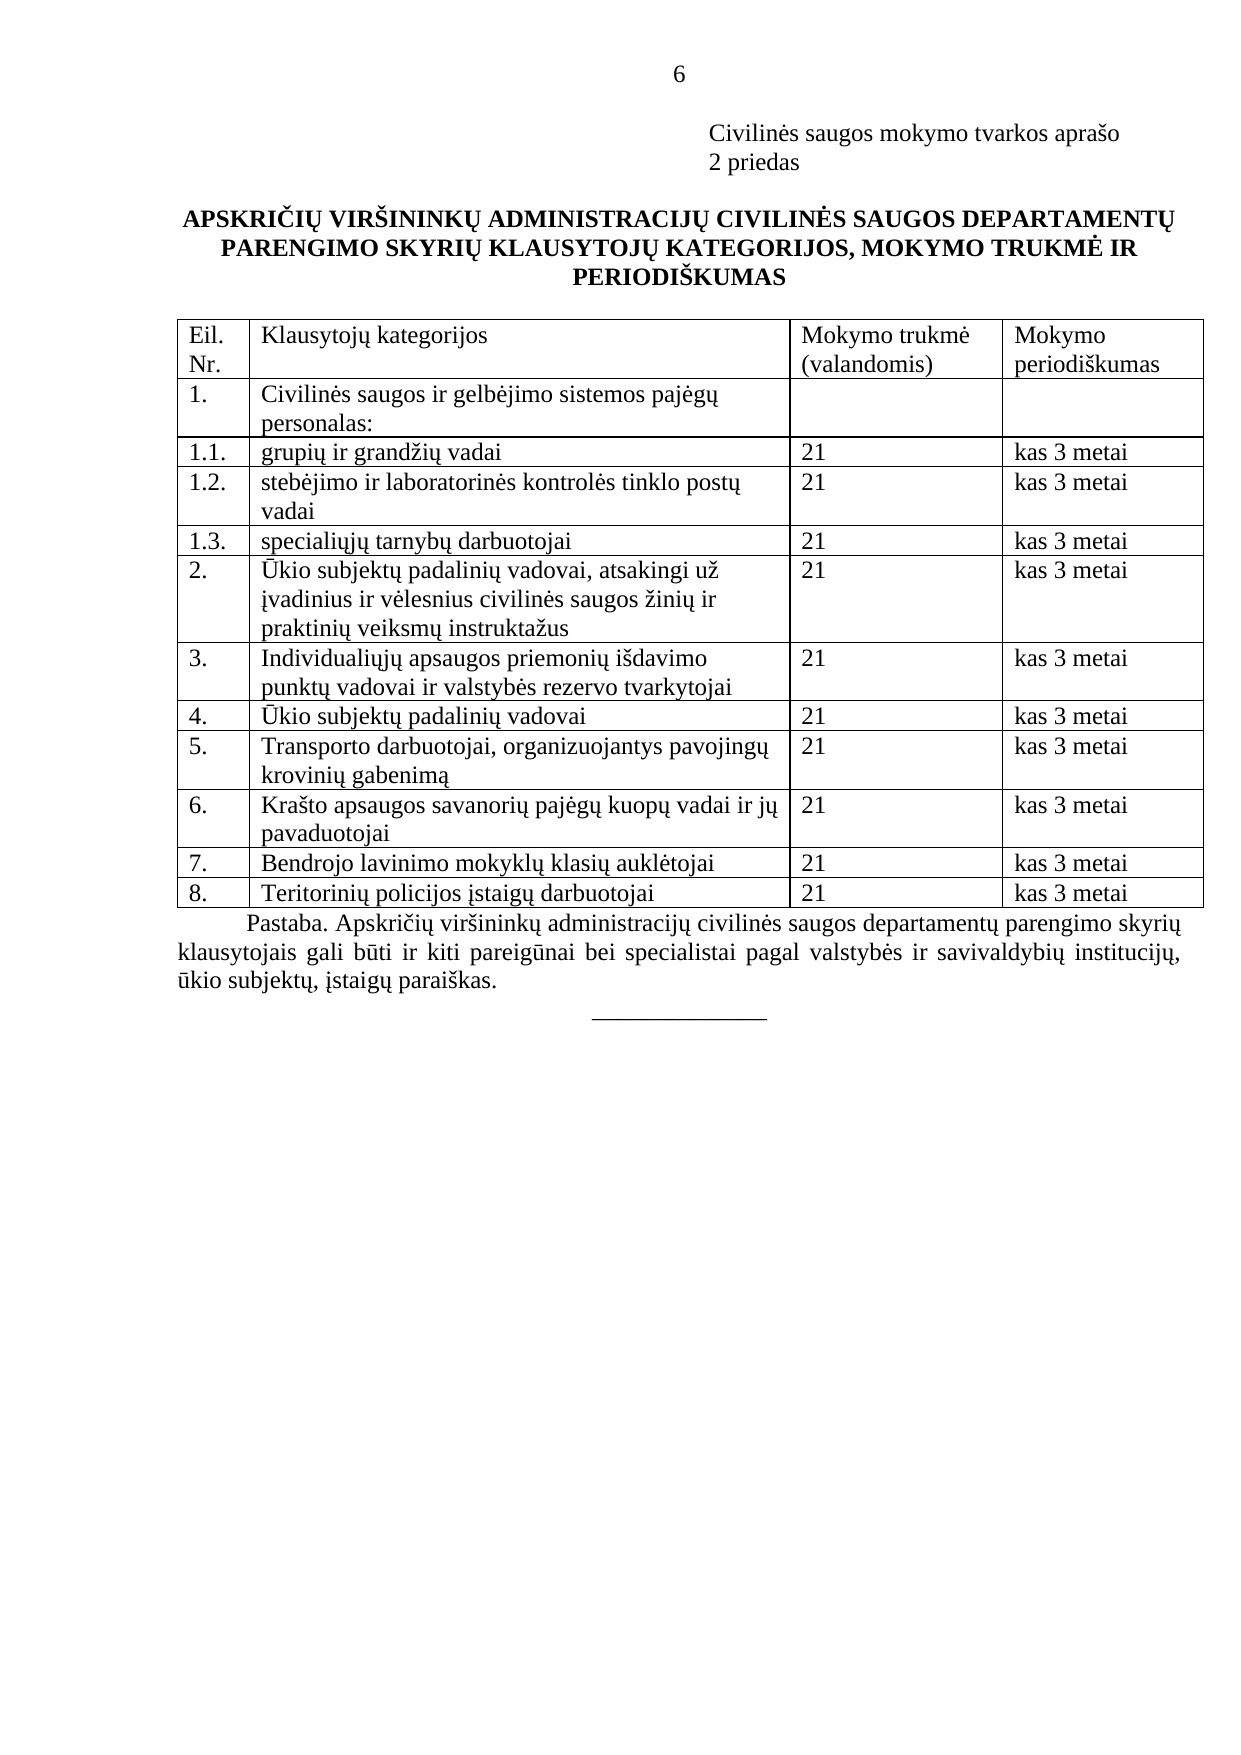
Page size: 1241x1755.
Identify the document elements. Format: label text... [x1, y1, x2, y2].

table_cell kas 3 metai [1003, 731, 1203, 789]
table_cell Individualiųjų apsaugos priemonių išdavimo punktų vadovai ir valstybės rezervo tvarkytojai [250, 643, 789, 700]
table_cell 1.3. [178, 526, 249, 554]
table_cell 21 [791, 643, 1002, 700]
table_cell 21 [791, 701, 1002, 730]
table_cell Ūkio subjektų padalinių vadovai [250, 701, 789, 730]
table_cell 2. [178, 556, 249, 642]
table_cell 8. [178, 878, 249, 907]
table_cell 21 [791, 790, 1002, 847]
table_cell 4. [178, 701, 249, 730]
text APSKRIČIŲ VIRŠININKŲ ADMINISTRACIJŲ CIVILINĖS SAUGOS DEPARTAMENTŲ PARENGIMO SKYRIŲ KLAUSYTOJŲ KATEGORIJOS, MOKYMO TRUKMĖ IR PERIODIŠKUMAS [177, 204, 1181, 291]
table_cell kas 3 metai [1003, 556, 1203, 642]
table_cell grupių ir grandžių vadai [250, 438, 789, 466]
table_cell Krašto apsaugos savanorių pajėgų kuopų vadai ir jų pavaduotojai [250, 790, 789, 847]
table_header Eil. Nr. [178, 320, 249, 378]
text Civilinės saugos mokymo tvarkos aprašo [177, 118, 1181, 147]
table_cell kas 3 metai [1003, 438, 1203, 466]
table_cell kas 3 metai [1003, 701, 1203, 730]
table_cell kas 3 metai [1003, 878, 1203, 907]
table_cell kas 3 metai [1003, 526, 1203, 554]
table_cell 21 [791, 526, 1002, 554]
table_cell kas 3 metai [1003, 848, 1203, 877]
table_cell 21 [791, 467, 1002, 525]
table_cell 5. [178, 731, 249, 789]
table_cell 21 [791, 731, 1002, 789]
table_header Mokymo periodiškumas [1003, 320, 1203, 378]
text Pastaba. Apskričių viršininkų administracijų civilinės saugos departamentų parengimo skyrių klausytojais gali būti ir kiti pareigūnai bei specialistai pagal valstybės ir savivaldybių institucijų, ūkio subjektų, įstaigų paraiškas. [177, 908, 1181, 994]
table_header Mokymo trukmė (valandomis) [791, 320, 1002, 378]
table_cell 1.2. [178, 467, 249, 525]
table_cell 21 [791, 556, 1002, 642]
table_cell Ūkio subjektų padalinių vadovai, atsakingi už įvadinius ir vėlesnius civilinės saugos žinių ir praktinių veiksmų instruktažus [250, 556, 789, 642]
text 2 priedas [177, 147, 1181, 176]
table_cell kas 3 metai [1003, 467, 1203, 525]
table_cell specialiųjų tarnybų darbuotojai [250, 526, 789, 554]
table_cell kas 3 metai [1003, 643, 1203, 700]
table_cell Bendrojo lavinimo mokyklų klasių auklėtojai [250, 848, 789, 877]
text ______________ [177, 994, 1181, 1023]
table_cell 1. [178, 379, 249, 436]
table_cell [1003, 379, 1203, 436]
table_cell Civilinės saugos ir gelbėjimo sistemos pajėgų personalas: [250, 379, 789, 436]
table_cell 6. [178, 790, 249, 847]
table_cell Transporto darbuotojai, organizuojantys pavojingų krovinių gabenimą [250, 731, 789, 789]
table_cell 21 [791, 878, 1002, 907]
table_header Klausytojų kategorijos [250, 320, 789, 378]
table_cell 21 [791, 848, 1002, 877]
table_cell stebėjimo ir laboratorinės kontrolės tinklo postų vadai [250, 467, 789, 525]
table_cell Teritorinių policijos įstaigų darbuotojai [250, 878, 789, 907]
table_cell 3. [178, 643, 249, 700]
table_cell [791, 379, 1002, 436]
table_cell 7. [178, 848, 249, 877]
table_cell 21 [791, 438, 1002, 466]
table_cell 1.1. [178, 438, 249, 466]
table_cell kas 3 metai [1003, 790, 1203, 847]
